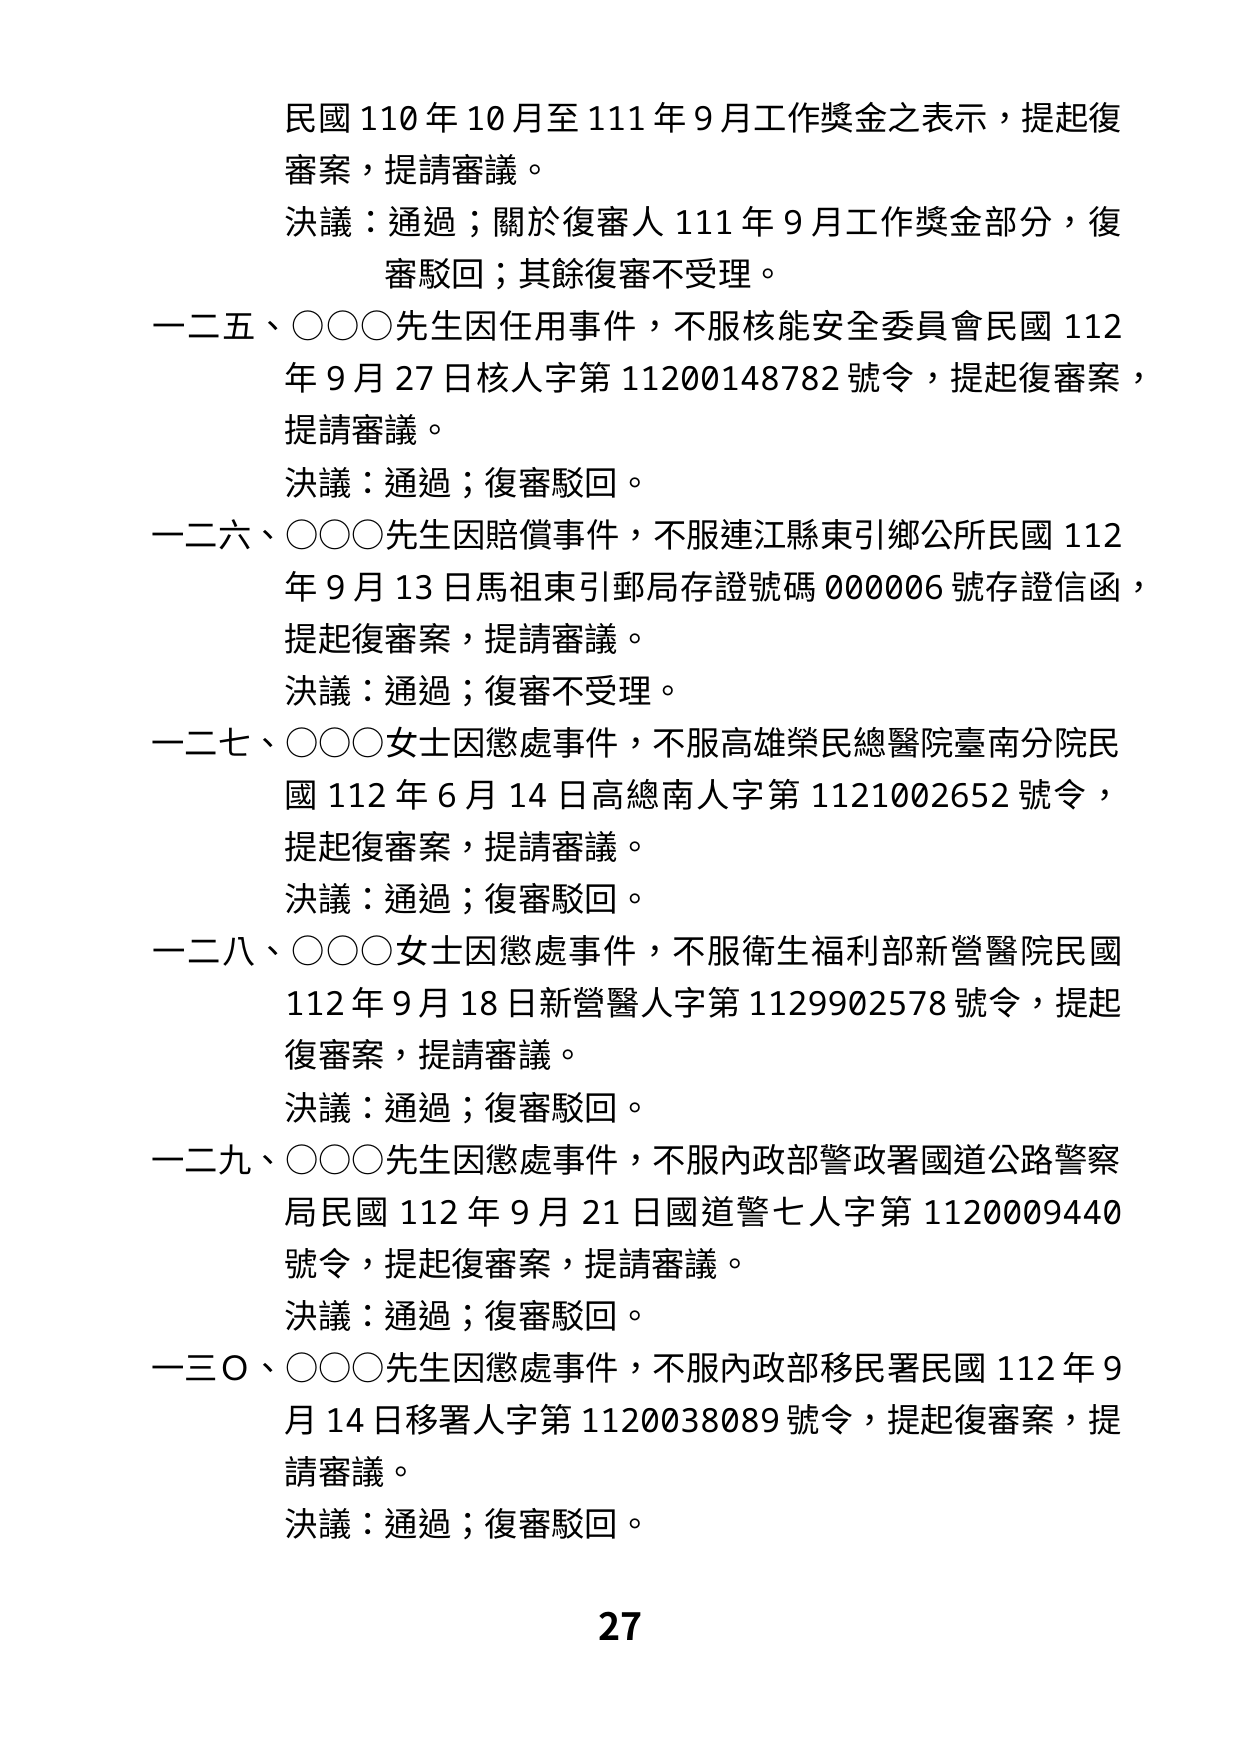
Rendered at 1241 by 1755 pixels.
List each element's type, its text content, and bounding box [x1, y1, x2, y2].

text 一二九、○○○先生因懲處事件，不服內政部警政署國道公路警察局民國112年9月21日國道警七人字第1120009440號令，提起復審案，提請審議。 [118, 1130, 1122, 1287]
text 決議：通過；復審不受理。 [284, 662, 1122, 714]
text 決議：通過；關於復審人111年9月工作獎金部分，復審駁回；其餘復審不受理。 [284, 193, 1122, 297]
text 一二六、○○○先生因賠償事件，不服連江縣東引鄉公所民國112年9月13日馬祖東引郵局存證號碼000006號存證信函，提起復審案，提請審議。 [118, 505, 1122, 662]
text 決議：通過；復審駁回。 [284, 1287, 1122, 1339]
text 決議：通過；復審駁回。 [284, 1495, 1122, 1547]
text 一三Ｏ、○○○先生因懲處事件，不服內政部移民署民國112年9月14日移署人字第1120038089號令，提起復審案，提請審議。 [118, 1339, 1122, 1495]
text 民國110年10月至111年9月工作獎金之表示，提起復審案，提請審議。 [118, 89, 1122, 193]
text 決議：通過；復審駁回。 [284, 453, 1122, 505]
text 一二五、○○○先生因任用事件，不服核能安全委員會民國112年9月27日核人字第11200148782號令，提起復審案，提請審議。 [118, 297, 1122, 453]
text 一二八、○○○女士因懲處事件，不服衛生福利部新營醫院民國112年9月18日新營醫人字第1129902578號令，提起復審案，提請審議。 [118, 922, 1122, 1078]
text 一二七、○○○女士因懲處事件，不服高雄榮民總醫院臺南分院民國112年6月14日高總南人字第1121002652號令，提起復審案，提請審議。 [118, 714, 1122, 870]
text 決議：通過；復審駁回。 [284, 1078, 1122, 1130]
text 決議：通過；復審駁回。 [284, 870, 1122, 922]
